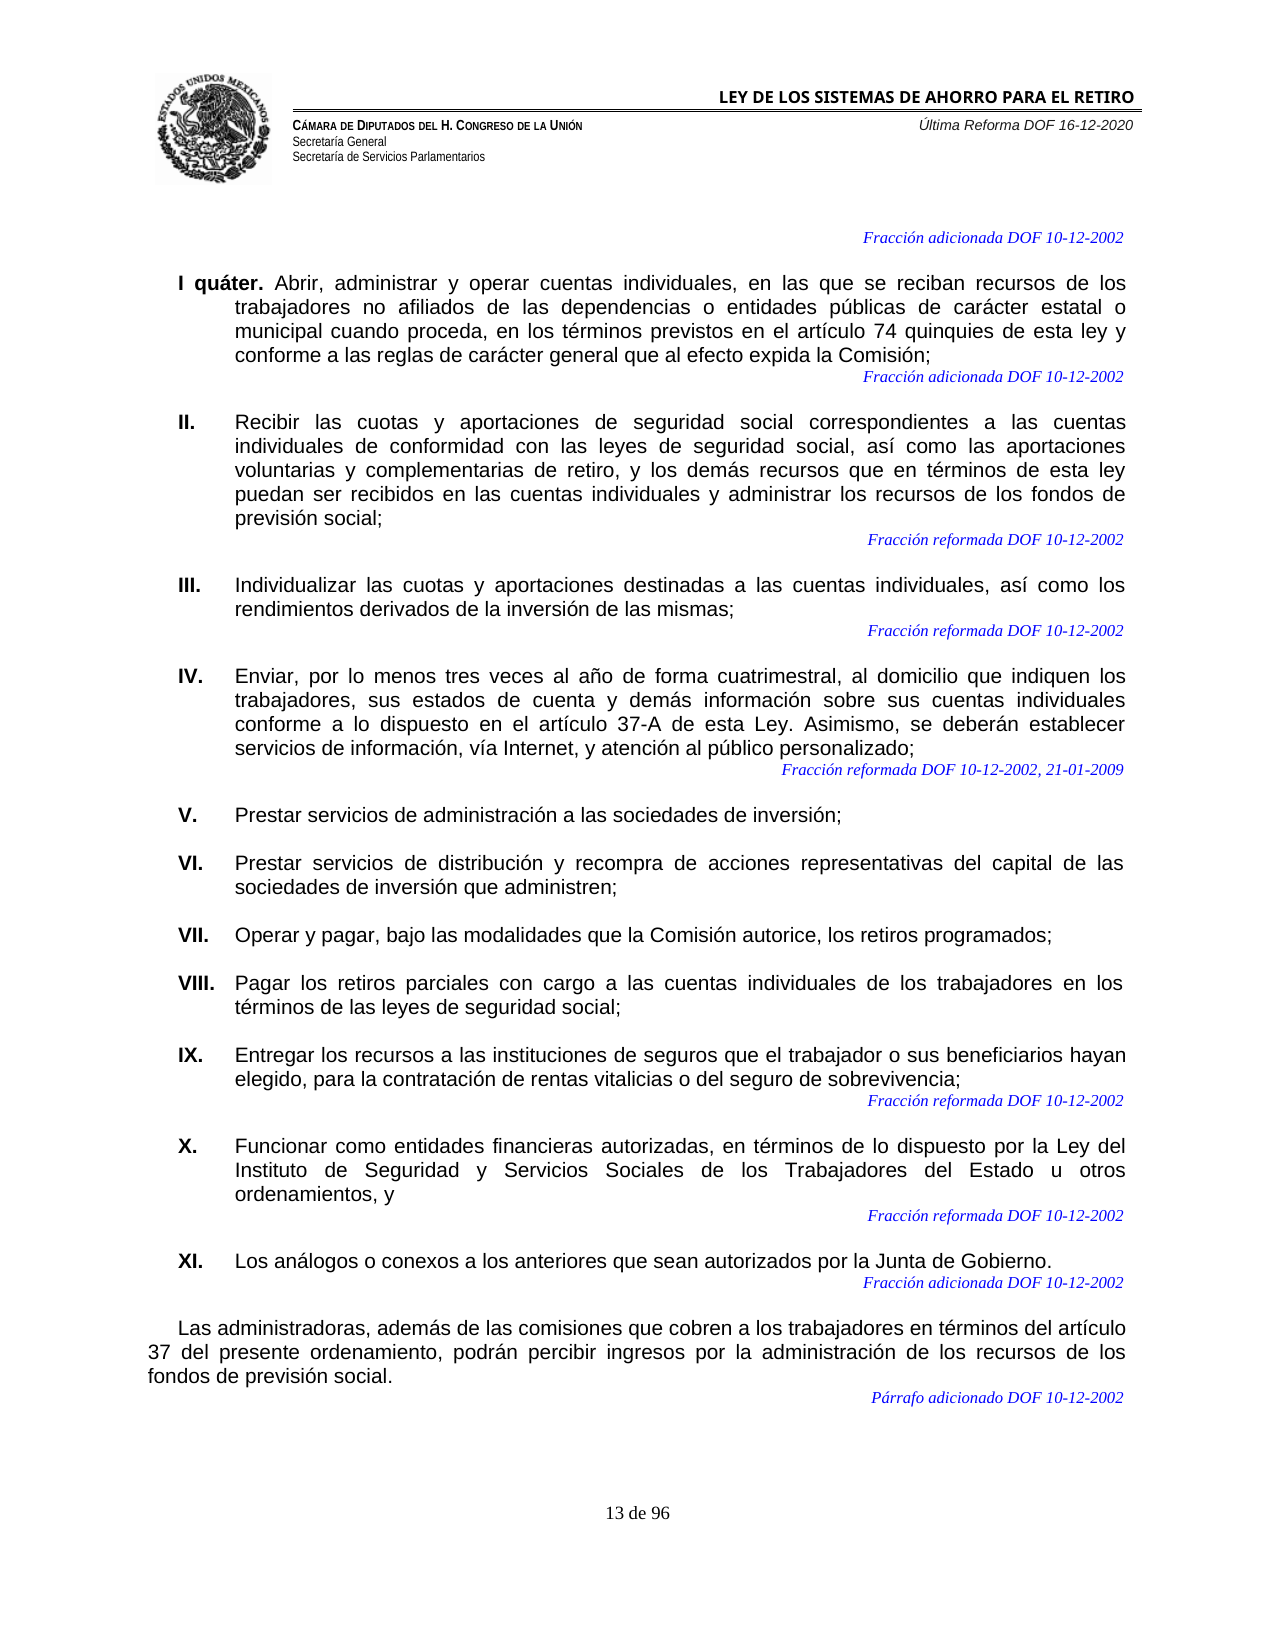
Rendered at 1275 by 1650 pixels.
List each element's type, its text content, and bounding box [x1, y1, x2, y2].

text VI. Prestar servicios de distribución y recompra de acciones representativas del capital de las sociedades de inversión que administren; [178, 851, 1125, 899]
text Fracción adicionada DOF 10-12-2002 [178, 228, 1125, 247]
text V. Prestar servicios de administración a las sociedades de inversión; [178, 803, 1125, 827]
text Fracción reformada DOF 10-12-2002, 21-01-2009 [178, 760, 1125, 779]
text Fracción reformada DOF 10-12-2002 [178, 530, 1125, 549]
text IV. Enviar, por lo menos tres veces al año de forma cuatrimestral, al domicilio que indiquen los trabajadores, sus estados de cuenta y demás información sobre sus cuentas individuales conforme a lo dispuesto en el artículo 37-A de esta Ley. Asimismo, se deberán establecer servicios de información, vía Internet, y atención al público personalizado; [178, 664, 1127, 760]
text Fracción adicionada DOF 10-12-2002 [178, 1272, 1125, 1292]
text Párrafo adicionado DOF 10-12-2002 [148, 1387, 1125, 1407]
text Fracción adicionada DOF 10-12-2002 [178, 367, 1125, 386]
text X. Funcionar como entidades financieras autorizadas, en términos de lo dispuesto por la Ley del Instituto de Seguridad y Servicios Sociales de los Trabajadores del Estado u otros ordenamientos, y [178, 1133, 1127, 1205]
text VIII. Pagar los retiros parciales con cargo a las cuentas individuales de los trabajadores en los términos de las leyes de seguridad social; [178, 971, 1125, 1018]
text IX. Entregar los recursos a las instituciones de seguros que el trabajador o sus beneficiarios hayan elegido, para la contratación de rentas vitalicias o del seguro de sobrevivencia; [178, 1042, 1127, 1090]
text Las administradoras, además de las comisiones que cobren a los trabajadores en términos del artículo 37 del presente ordenamiento, podrán percibir ingresos por la administración de los recursos de los fondos de previsión social. [148, 1316, 1127, 1387]
text Fracción reformada DOF 10-12-2002 [178, 1205, 1125, 1224]
text VII. Operar y pagar, bajo las modalidades que la Comisión autorice, los retiros programados; [178, 923, 1125, 947]
text Fracción reformada DOF 10-12-2002 [178, 1090, 1125, 1109]
text III. Individualizar las cuotas y aportaciones destinadas a las cuentas individuales, así como los rendimientos derivados de la inversión de las mismas; [178, 573, 1127, 621]
text I quáter. Abrir, administrar y operar cuentas individuales, en las que se reciban recursos de los trabajadores no afiliados de las dependencias o entidades públicas de carácter estatal o municipal cuando proceda, en los términos previstos en el artículo 74 quinquies de esta ley y conforme a las reglas de carácter general que al efecto expida la Comisión; [178, 271, 1127, 367]
text XI. Los análogos o conexos a los anteriores que sean autorizados por la Junta de Gobierno. [178, 1248, 1127, 1272]
text Fracción reformada DOF 10-12-2002 [178, 621, 1125, 640]
text II. Recibir las cuotas y aportaciones de seguridad social correspondientes a las cuentas individuales de conformidad con las leyes de seguridad social, así como las aportaciones voluntarias y complementarias de retiro, y los demás recursos que en términos de esta ley puedan ser recibidos en las cuentas individuales y administrar los recursos de los fondos de previsión social; [178, 410, 1127, 530]
